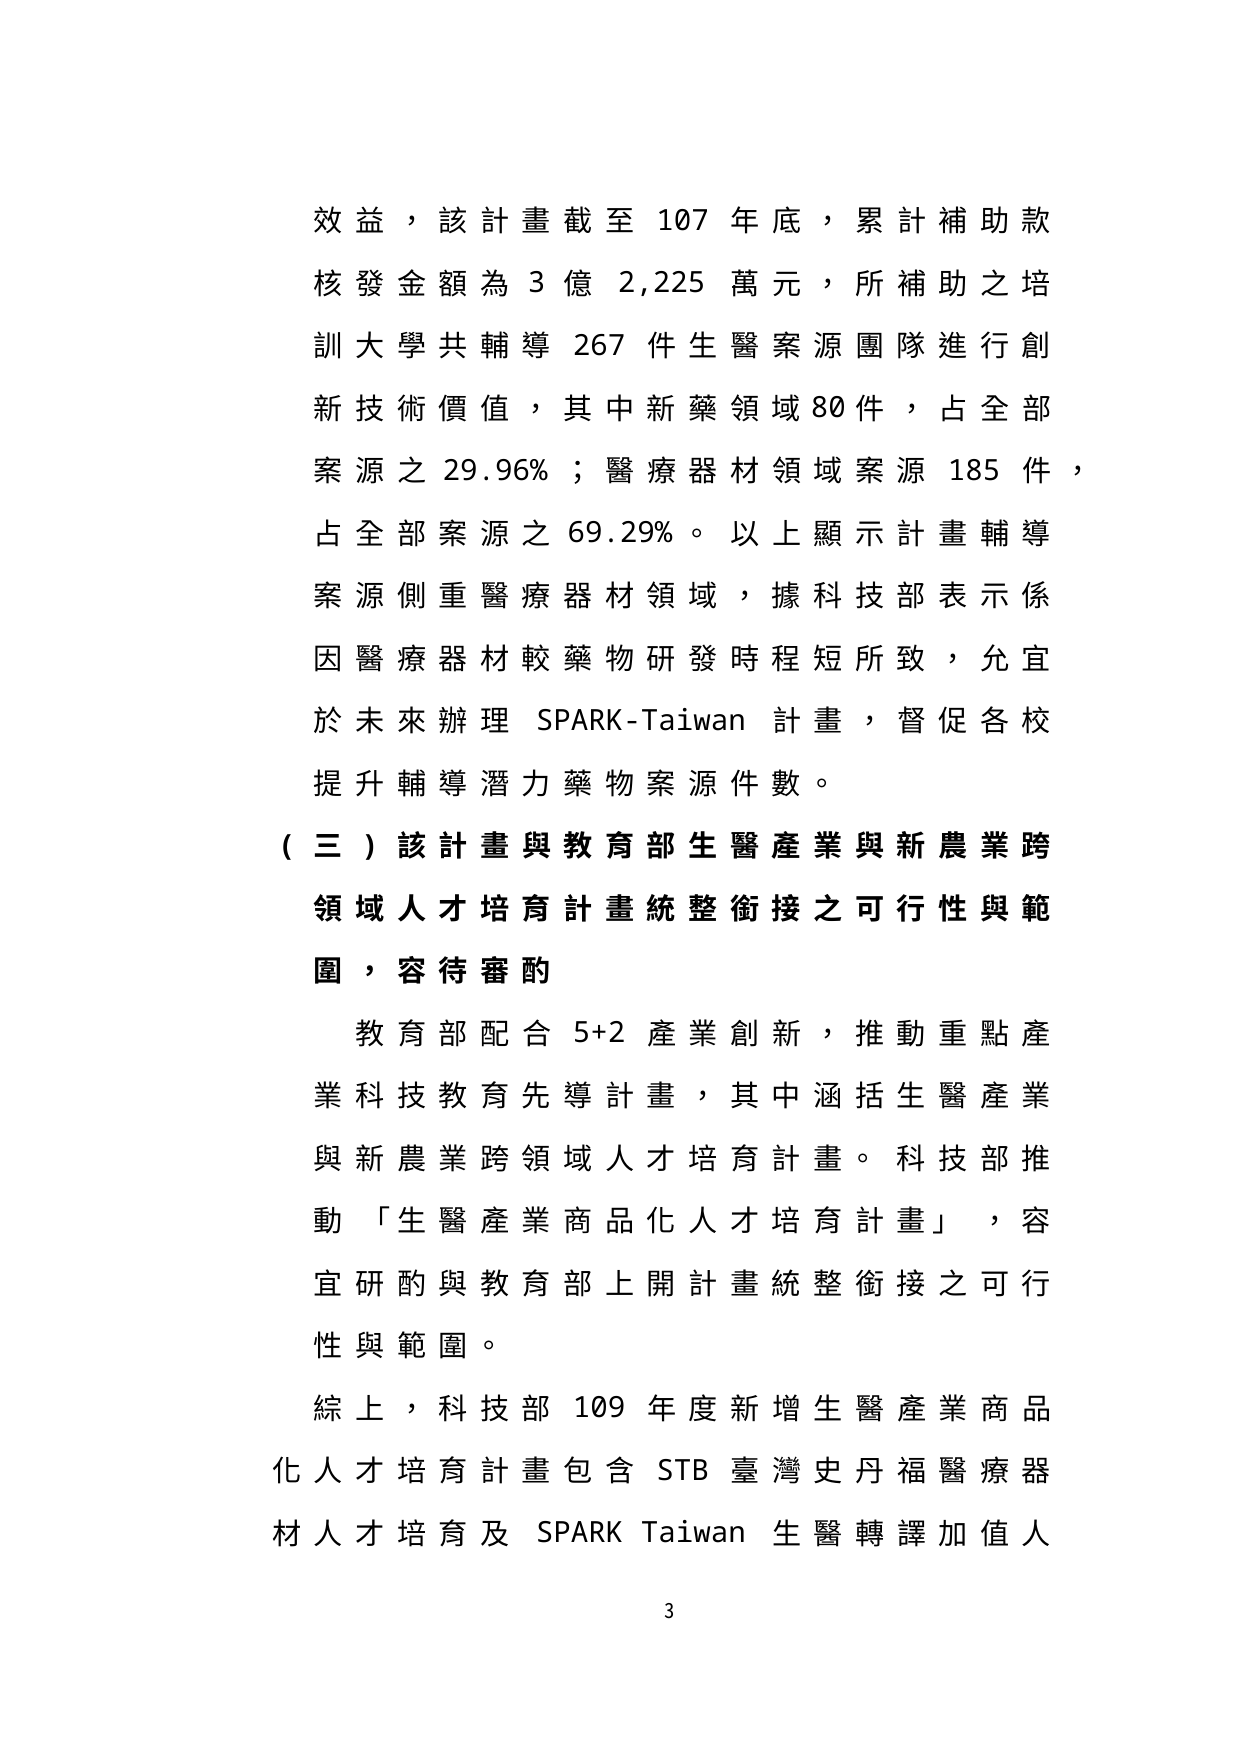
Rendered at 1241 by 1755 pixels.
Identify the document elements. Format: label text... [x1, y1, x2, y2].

text 綜上，科技部109年度新增生醫產業商品化人才培育計畫包含STB臺灣史丹福醫療器材人才培育及SPARK Taiwan生醫轉譯加值人才培育等2項細部計畫。其中SPARK Taiwan計畫102年度至107年度之執行存有培訓大學輔導案源側重醫療器材領域情形，允宜促使各校提升輔導潛力藥物案源件數，俾利培育之衡平效益。另為促進政府資源運用效益，容宜研酌與教育部上開計畫統整銜接之可行性與範圍。 [241, 1365, 1057, 1552]
text 教育部配合5+2產業創新，推動重點產業科技教育先導計畫，其中涵括生醫產業與新農業跨領域人才培育計畫。科技部推動「生醫產業商品化人才培育計畫」，容宜研酌與教育部上開計畫統整銜接之可行性與範圍。 [271, 990, 1057, 1365]
text (三)該計畫與教育部生醫產業與新農業跨領域人才培育計畫統整銜接之可行性與範圍，容待審酌 [241, 802, 1057, 990]
text 審計部107年度審核報告指出，科技部自102年度起推動「生醫與醫材轉譯加值人才培訓計畫」（下稱SPARK-Taiwan計畫），期透過培訓團隊帶動學研生醫群聚效益，該計畫截至107年底，累計補助款核發金額為3億2,225萬元，所補助之培訓大學共輔導267件生醫案源團隊進行創新技術價值，其中新藥領域80件，占全部案源之29.96%；醫療器材領域案源185件，占全部案源之69.29%。以上顯示計畫輔導案源側重醫療器材領域，據科技部表示係因醫療器材較藥物研發時程短所致，允宜於未來辦理SPARK-Taiwan計畫，督促各校提升輔導潛力藥物案源件數。 [271, 177, 1057, 802]
